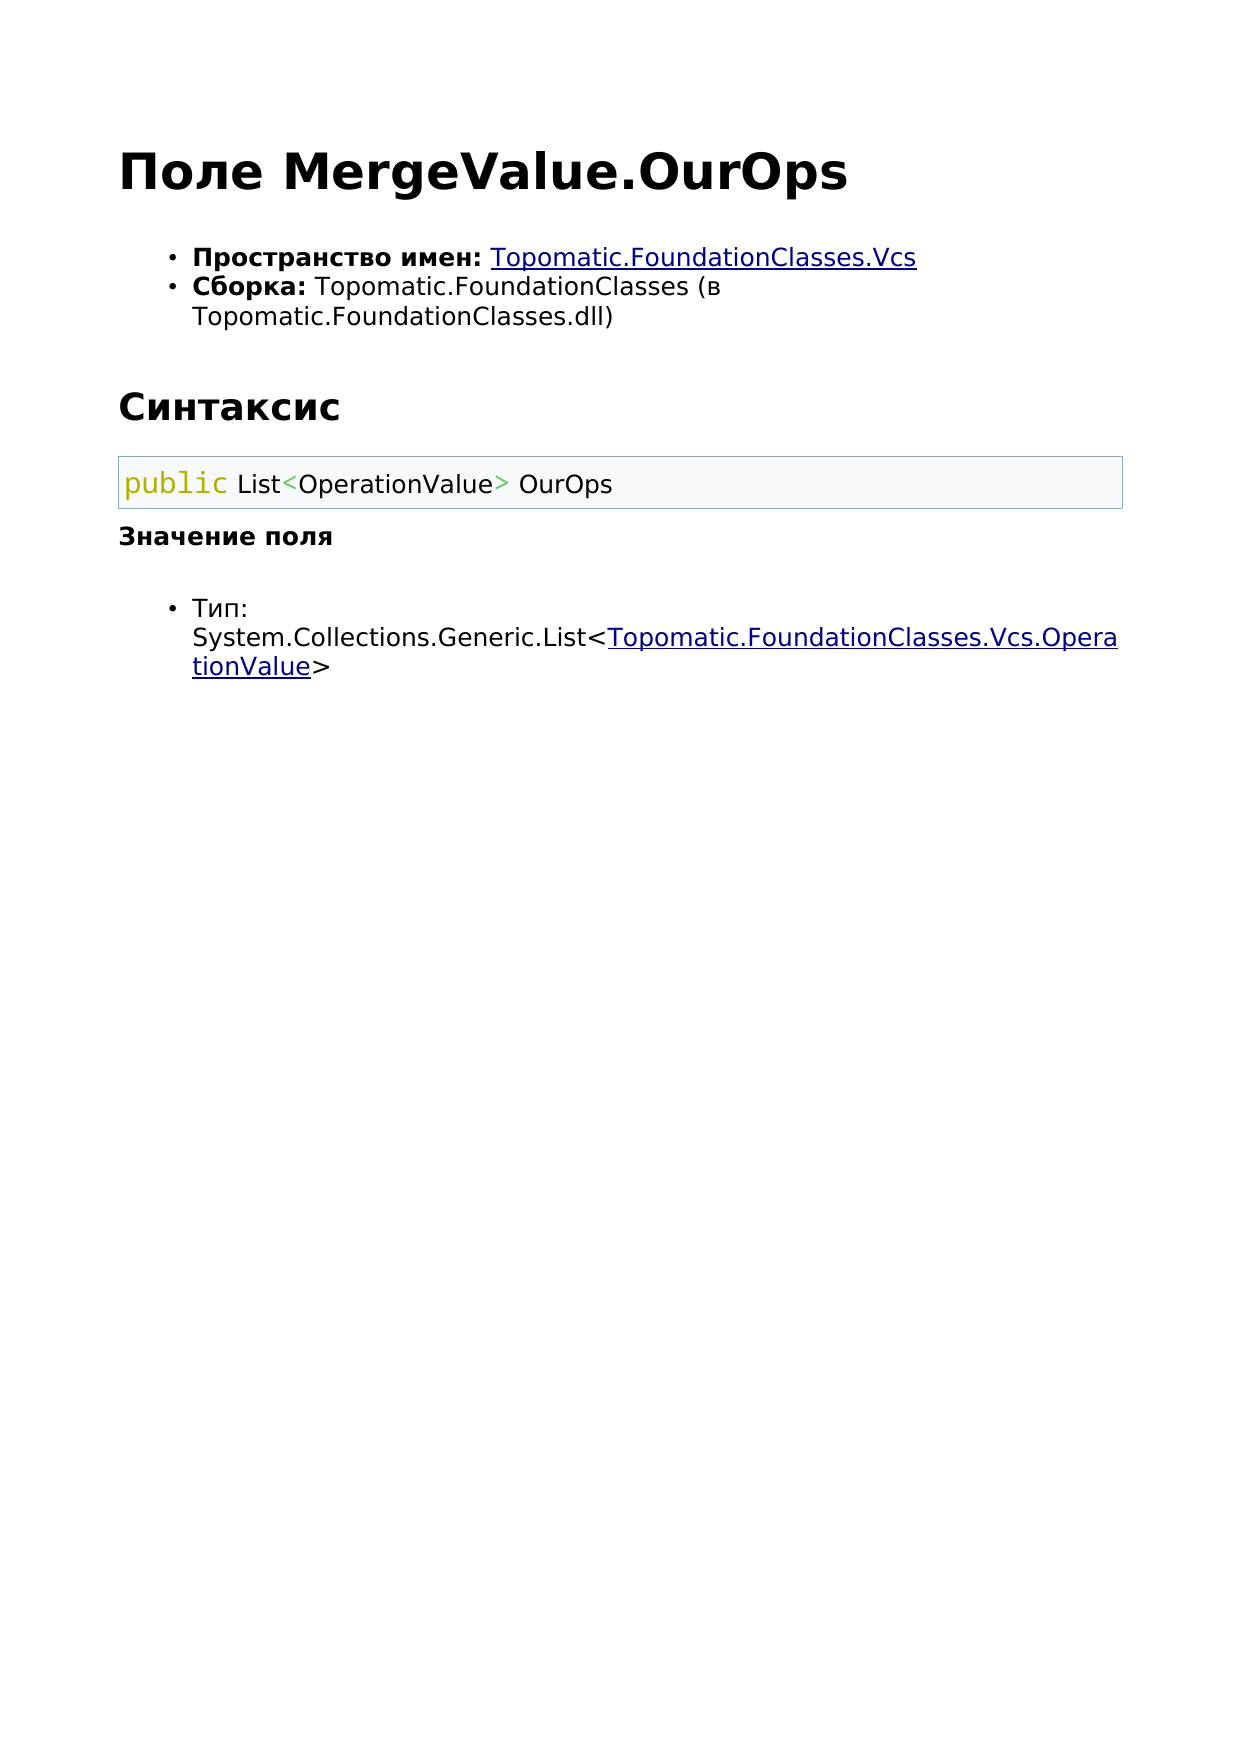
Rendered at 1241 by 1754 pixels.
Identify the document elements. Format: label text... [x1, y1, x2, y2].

list Пространство имен: Topomatic.FoundationClasses.Vcs [177, 243, 1122, 272]
list Сборка: Topomatic.FoundationClasses (в Topomatic.FoundationClasses.dll) [177, 272, 1122, 331]
text Значение поля [118, 523, 1122, 552]
subtitle Поле MergeValue.OurOps [118, 143, 1122, 201]
subtitle Синтаксис [118, 385, 1122, 429]
list Тип: System.Collections.Generic.List<Topomatic.FoundationClasses.Vcs.OperationValue> [177, 594, 1122, 681]
table_header public List<OperationValue> OurOps [119, 457, 1122, 508]
